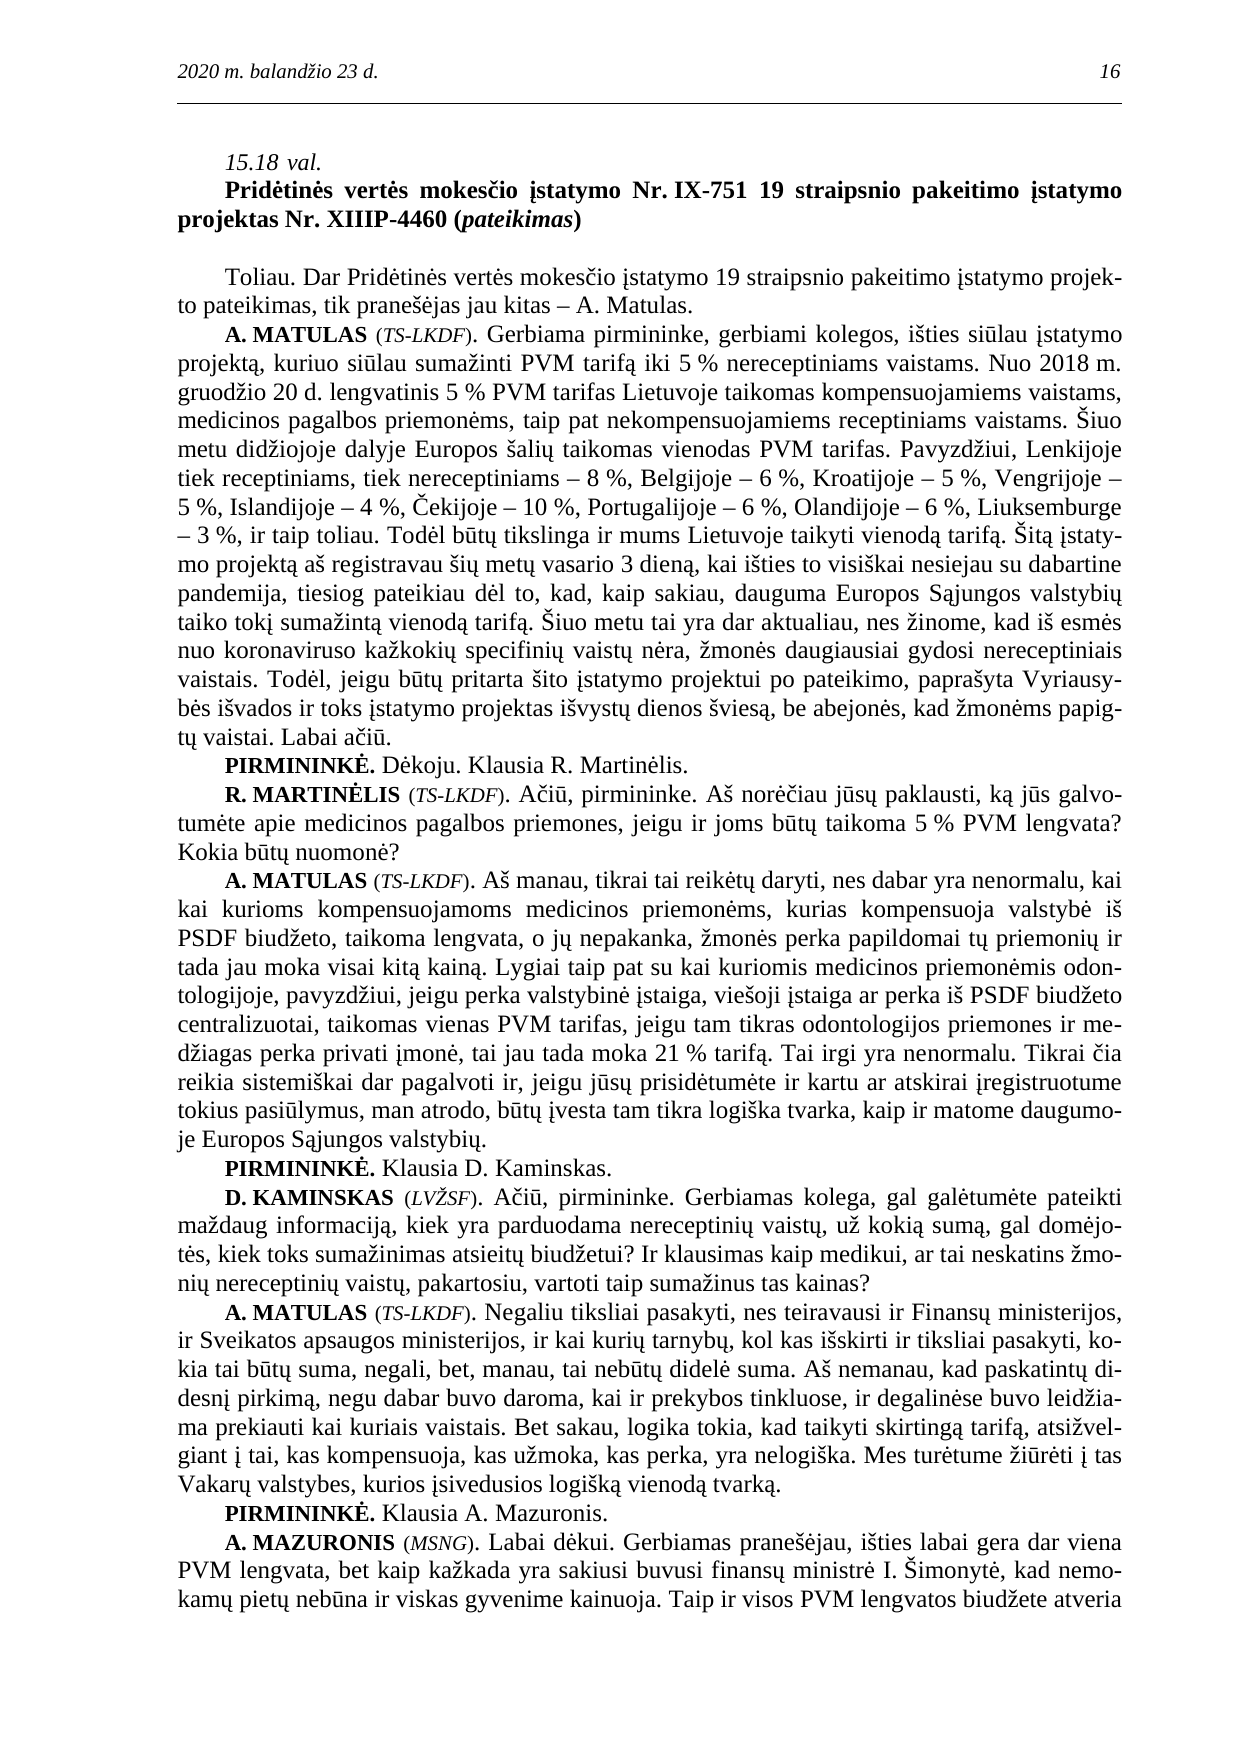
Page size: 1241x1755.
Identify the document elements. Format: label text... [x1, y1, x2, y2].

text PIRMININKĖ. Dė­ko­ju. Klau­sia R. Mar­ti­nė­lis. [177, 750, 1122, 779]
text A. MAZURONIS (MSNG). La­bai dė­kui. Ger­bia­mas pra­ne­šė­jau, iš­ties la­bai ge­ra dar vie­na PVM leng­va­ta, bet kaip kaž­ka­da yra sa­kiu­si bu­vu­si fi­nan­sų mi­nist­rė I. Ši­mo­ny­tė, kad ne­mo­ka­mų pie­tų ne­bū­na ir vis­kas gy­ve­ni­me kai­nuo­ja. Taip ir vi­sos PVM leng­va­tos biu­dže­te at­ve­ria [177, 1527, 1122, 1613]
text Pri­dė­ti­nės ver­tės mo­kes­čio įsta­ty­mo Nr. IX-751 19 straips­nio pa­kei­ti­mo įsta­ty­mo pro­jek­tas Nr. XIIIP-4460 (pa­tei­ki­mas) [177, 175, 1122, 233]
text PIRMININKĖ. Klau­sia D. Ka­mins­kas. [177, 1153, 1122, 1182]
text PIRMININKĖ. Klau­sia A. Ma­zu­ro­nis. [177, 1498, 1122, 1527]
text R. MARTINĖLIS (TS-LKDF). Ačiū, pir­mi­nin­ke. Aš no­rė­čiau jū­sų pa­klaus­ti, ką jūs gal­vo­tu­mė­te apie me­di­ci­nos pa­gal­bos prie­mo­nes, jei­gu ir joms bū­tų tai­ko­ma 5 % PVM leng­va­ta? Ko­kia bū­tų nuo­mo­nė? [177, 779, 1122, 865]
text D. KAMINSKAS (LVŽSF). Ačiū, pir­mi­nin­ke. Ger­bia­mas ko­le­ga, gal ga­lė­tu­mė­te pa­teik­ti maž­daug in­for­ma­ci­ją, kiek yra par­duo­da­ma ne­re­cep­ti­nių vais­tų, už ko­kią su­mą, gal do­mė­jo­tės, kiek toks su­ma­ži­ni­mas at­si­ei­tų biu­dže­tui? Ir klau­si­mas kaip me­di­kui, ar tai ne­ska­tins žmo­nių ne­re­cep­ti­nių vais­tų, pa­kar­to­siu, var­toti taip su­ma­ži­nus tas kai­nas? [177, 1182, 1122, 1297]
text A. MATULAS (TS-LKDF). Ger­bia­ma pir­mi­nin­ke, ger­bia­mi ko­le­gos, iš­ties siū­lau įsta­ty­mo pro­jek­tą, ku­riuo siū­lau su­ma­žin­ti PVM ta­ri­fą iki 5 % ne­re­cep­ti­niams vais­tams. Nuo 2018 m. gruo­džio 20 d. leng­va­ti­nis 5 % PVM ta­ri­fas Lie­tu­vo­je tai­ko­mas kom­pen­suo­ja­miems vais­tams, me­di­ci­nos pa­gal­bos prie­mo­nėms, taip pat ne­kom­pen­suo­ja­miems re­cep­ti­niams vais­tams. Šiuo me­tu di­džio­jo­je da­ly­je Eu­ro­pos ša­lių tai­ko­mas vie­no­das PVM ta­ri­fas. Pa­vyz­džiui, Len­ki­jo­je tiek re­cep­ti­niams, tiek ne­re­cep­ti­niams – 8 %, Bel­gi­jo­je – 6 %, Kro­a­ti­jo­je – 5 %, Veng­ri­jo­je – 5 %, Is­lan­di­jo­je – 4 %, Če­ki­jo­je – 10 %, Por­tu­ga­li­jo­je – 6 %, Olan­di­jo­je – 6 %, Liuk­sem­bur­ge – 3 %, ir taip to­liau. To­dėl bū­tų tiks­lin­ga ir mums Lie­tu­vo­je tai­ky­ti vie­no­dą ta­ri­fą. Ši­tą įsta­ty­mo pro­jek­tą aš re­gist­ra­vau šių me­tų va­sa­rio 3 die­ną, kai iš­ties to vi­siš­kai ne­sie­jau su da­bar­ti­ne pan­de­mi­ja, tie­siog pa­tei­kiau dėl to, kad, kaip sa­kiau, dau­gu­ma Eu­ro­pos Są­jun­gos vals­ty­bių tai­ko to­kį su­ma­žin­tą vie­no­dą ta­ri­fą. Šiuo me­tu tai yra dar ak­tu­a­liau, nes ži­no­me, kad iš es­mės nuo ko­ro­na­vi­ru­so kaž­ko­kių spe­ci­fi­nių vais­tų nė­ra, žmo­nės dau­giau­siai gy­do­si ne­re­cep­ti­niais vais­tais. To­dėl, jei­gu bū­tų pri­tar­ta ši­to įsta­ty­mo pro­jek­tui po pa­tei­ki­mo, pa­pra­šy­ta Vy­riau­sy­bės iš­va­dos ir toks įsta­ty­mo pro­jek­tas iš­vys­tų die­nos švie­są, be abe­jo­nės, kad žmo­nėms pa­pig­tų vais­tai. La­bai ačiū. [177, 319, 1122, 750]
text A. MATULAS (TS-LKDF). Aš ma­nau, tik­rai tai rei­kė­tų da­ry­ti, nes da­bar yra ne­nor­ma­lu, kai kai ku­rioms kom­pen­suo­ja­moms me­di­ci­nos prie­mo­nėms, ku­rias kom­pen­suo­ja vals­ty­bė iš PSDF biu­dže­to, tai­ko­ma leng­va­ta, o jų ne­pa­kan­ka, žmo­nės per­ka pa­pil­do­mai tų prie­mo­nių ir ta­da jau mo­ka vi­sai ki­tą kai­ną. Ly­giai taip pat su kai ku­rio­mis me­di­ci­nos prie­mo­nė­mis odon­to­lo­gi­jo­je, pa­vyz­džiui, jei­gu per­ka vals­ty­bi­nė įstai­ga, vie­šo­ji įstai­ga ar per­ka iš PSDF biu­dže­to cen­tra­li­zuo­tai, tai­ko­mas vie­nas PVM ta­ri­fas, jei­gu tam tik­ras odon­to­lo­gi­jos prie­mo­nes ir me­džia­gas per­ka pri­va­ti įmo­nė, tai jau ta­da mo­ka 21 % ta­ri­fą. Tai ir­gi yra ne­nor­ma­lu. Tik­rai čia rei­kia sis­te­miš­kai dar pa­gal­vo­ti ir, jei­gu jū­sų pri­si­dė­tu­mė­te ir kar­tu ar at­ski­rai įre­gist­ruo­tu­me to­kius pa­siū­ly­mus, man at­ro­do, bū­tų įves­ta tam tik­ra lo­giš­ka tvar­ka, kaip ir ma­to­me dau­gu­mo­je Eu­ro­pos Są­jun­gos vals­ty­bių. [177, 865, 1122, 1153]
text A. MATULAS (TS-LKDF). Ne­ga­liu tiks­liai pa­sa­ky­ti, nes tei­ra­vau­si ir Fi­nan­sų mi­nis­te­ri­jos, ir Svei­ka­tos ap­sau­gos mi­nis­te­ri­jos, ir kai ku­rių tar­ny­bų, kol kas iš­skir­ti ir tiks­liai pa­sa­ky­ti, ko­kia tai bū­tų su­ma, ne­ga­li, bet, ma­nau, tai ne­bū­tų di­de­lė su­ma. Aš ne­ma­nau, kad pa­ska­tin­tų di­des­nį pir­ki­mą, ne­gu da­bar bu­vo da­ro­ma, kai ir pre­ky­bos tin­kluo­se, ir de­ga­li­nė­se bu­vo lei­džia­ma pre­kiau­ti kai ku­riais vais­tais. Bet sa­kau, lo­gi­ka to­kia, kad tai­ky­ti skir­tin­gą ta­ri­fą, at­si­žvel­giant į tai, kas kom­pen­suo­ja, kas už­mo­ka, kas per­ka, yra ne­lo­giš­ka. Mes tu­rė­tu­me žiū­rė­ti į tas Va­ka­rų vals­ty­bes, ku­rios įsi­ve­du­sios lo­giš­ką vie­no­dą tvar­ką. [177, 1297, 1122, 1498]
text 15.18 val. [224, 148, 1122, 175]
text To­liau. Dar Pri­dė­ti­nės ver­tės mo­kes­čio įsta­ty­mo 19 straips­nio pa­kei­ti­mo įsta­ty­mo pro­jek­to pa­tei­ki­mas, tik pra­ne­šė­jas jau ki­tas – A. Ma­tu­las. [177, 262, 1122, 319]
